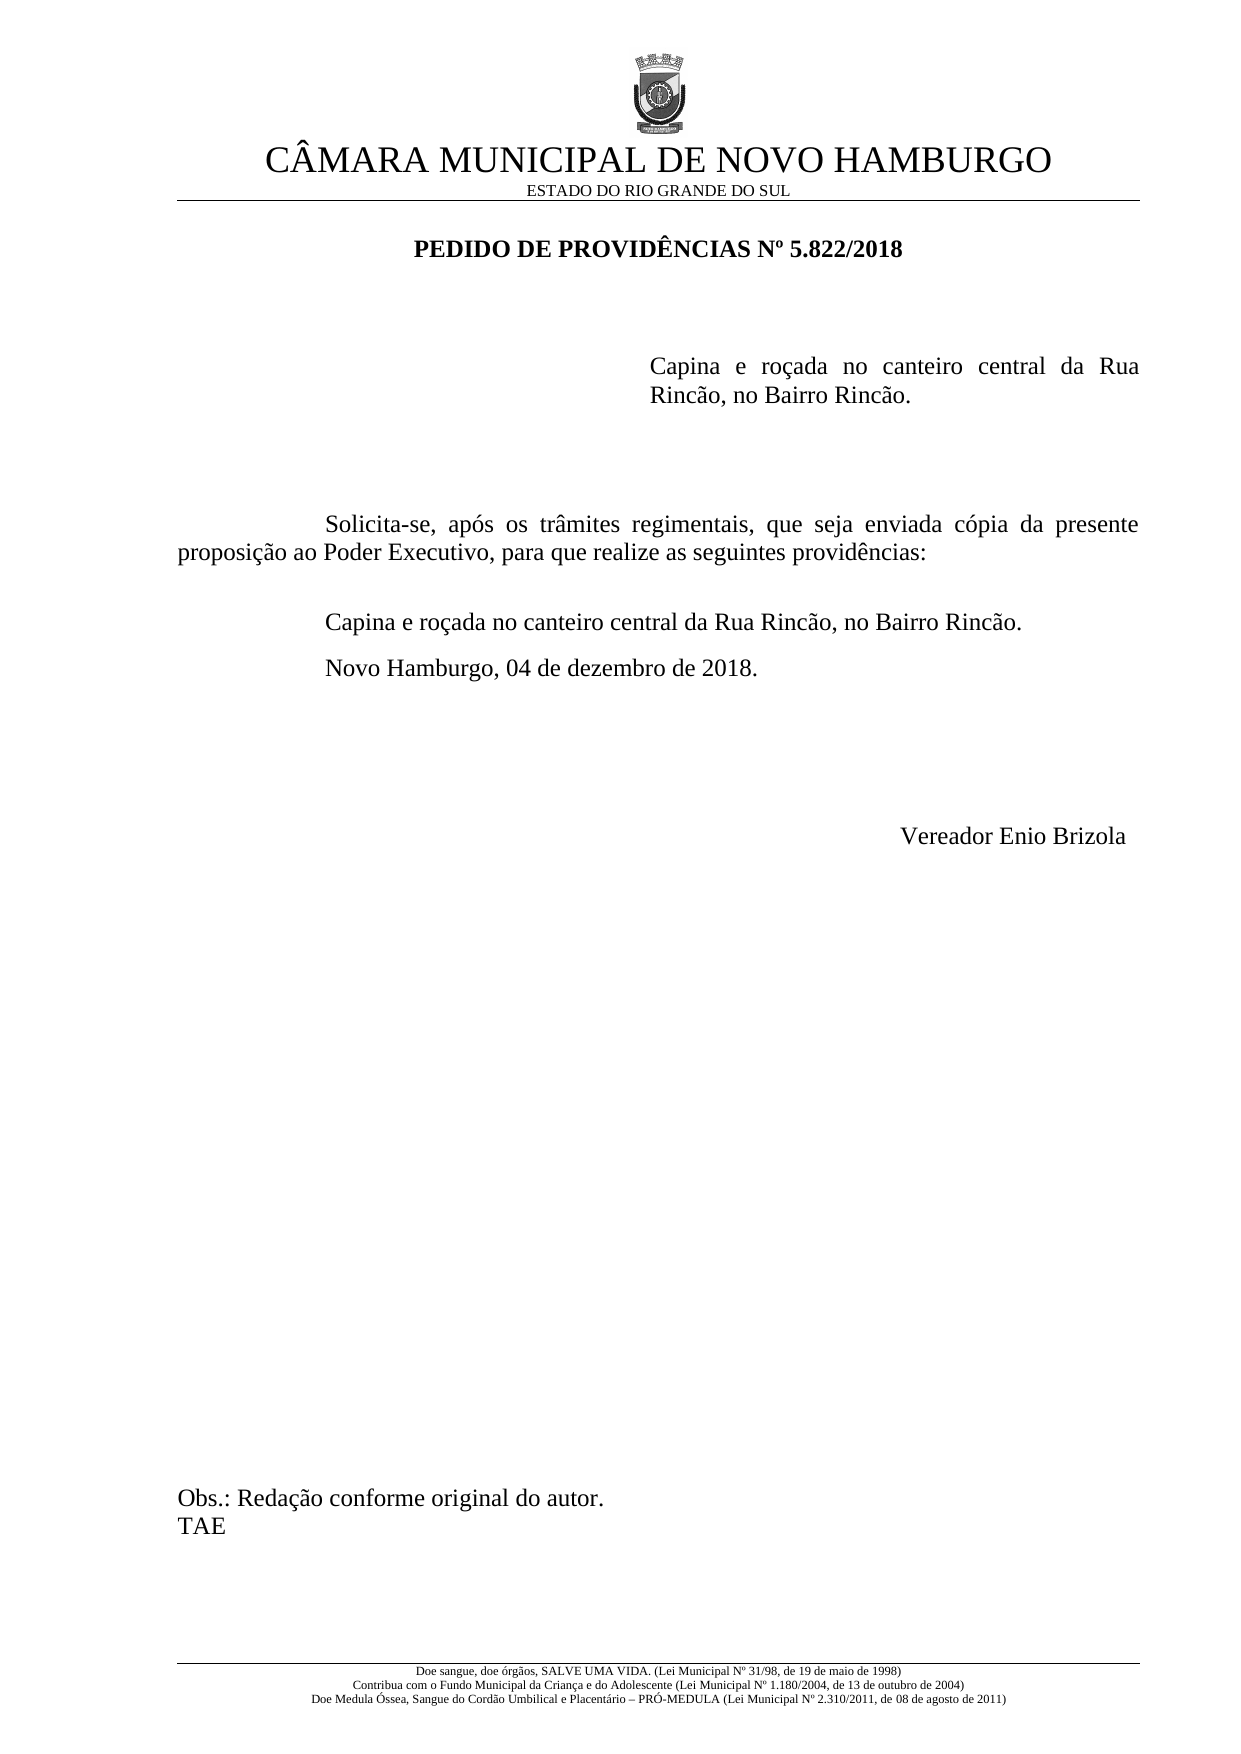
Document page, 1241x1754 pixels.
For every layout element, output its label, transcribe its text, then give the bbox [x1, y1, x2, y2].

text Solicita-se, após os trâmites regimentais, que seja enviada cópia da presente proposição ao Poder Executivo, para que realize as seguintes providências: [177, 509, 1140, 566]
text Capina e roçada no canteiro central da Rua Rincão, no Bairro Rincão. [649, 351, 1140, 408]
text TAE [177, 1511, 1140, 1540]
text Capina e roçada no canteiro central da Rua Rincão, no Bairro Rincão. [177, 607, 1140, 636]
text PEDIDO DE PROVIDÊNCIAS Nº 5.822/2018 [177, 234, 1140, 262]
text Obs.: Redação conforme original do autor. [177, 1483, 1140, 1511]
text Vereador Enio Brizola [886, 821, 1140, 850]
text Novo Hamburgo, 04 de dezembro de 2018. [177, 653, 1140, 682]
